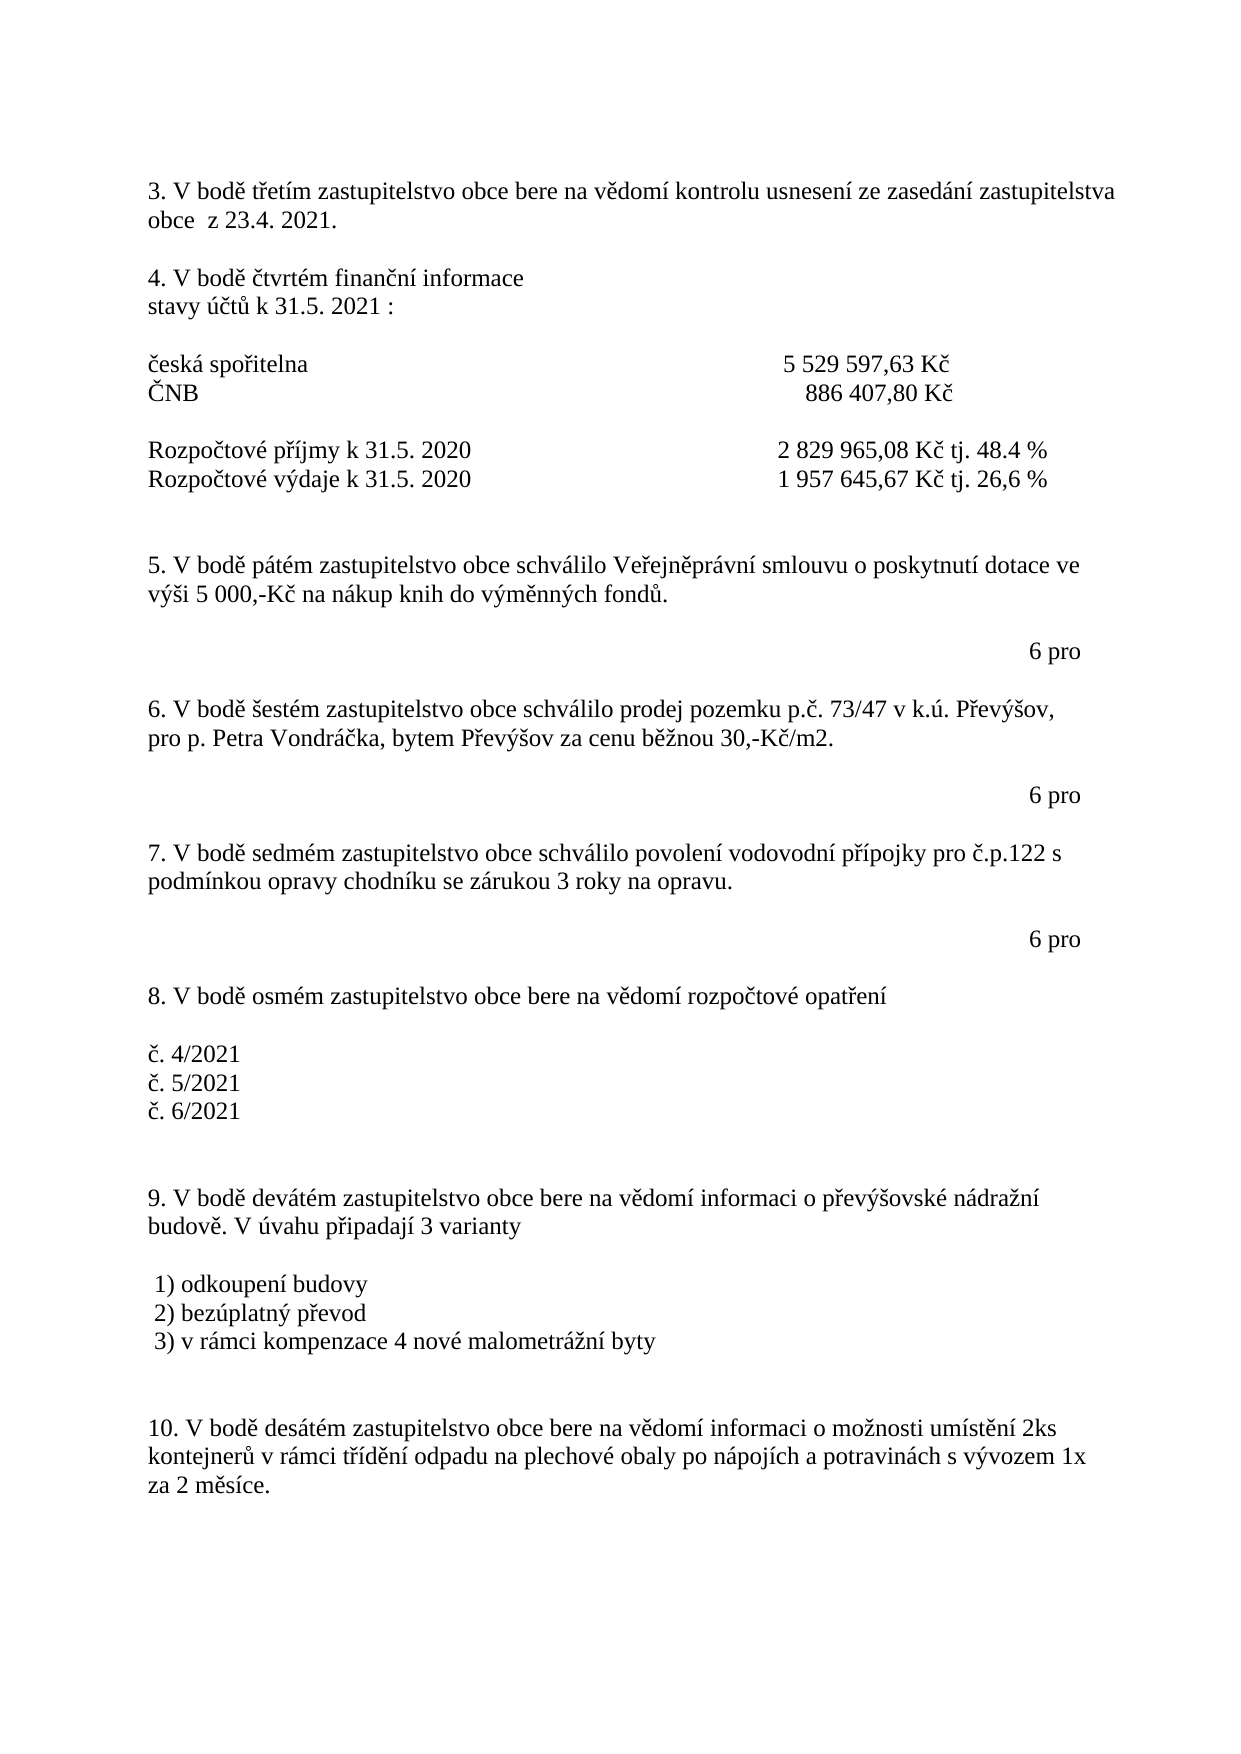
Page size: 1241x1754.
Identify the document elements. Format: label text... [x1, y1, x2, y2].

text 2) bezúplatný převod [148, 1298, 1093, 1326]
text č. 5/2021 [148, 1068, 1093, 1096]
text 10. V bodě desátém zastupitelstvo obce bere na vědomí informaci o možnosti umístění 2ks kontejnerů v rámci třídění odpadu na plechové obaly po nápojích a potravinách s vývozem 1x za 2 měsíce. [148, 1413, 1093, 1499]
text 6 pro [148, 924, 1093, 953]
text 3. V bodě třetím zastupitelstvo obce bere na vědomí kontrolu usnesení ze zasedání zastupitelstva obce z 23.4. 2021. [148, 176, 1123, 234]
text 8. V bodě osmém zastupitelstvo obce bere na vědomí rozpočtové opatření [148, 981, 1093, 1010]
text Rozpočtové příjmy k 31.5. 2020 2 829 965,08 Kč tj. 48.4 % [148, 435, 1123, 464]
text 6 pro [148, 636, 1093, 665]
text 6. V bodě šestém zastupitelstvo obce schválilo prodej pozemku p.č. 73/47 v k.ú. Převýšov, pro p. Petra Vondráčka, bytem Převýšov za cenu běžnou 30,-Kč/m2. [148, 694, 1093, 751]
text Rozpočtové výdaje k 31.5. 2020 1 957 645,67 Kč tj. 26,6 % [148, 464, 1123, 493]
text 3) v rámci kompenzace 4 nové malometrážní byty [148, 1326, 1093, 1355]
text 4. V bodě čtvrtém finanční informace [148, 263, 1123, 291]
text stavy účtů k 31.5. 2021 : [148, 291, 1123, 320]
text 6 pro [148, 780, 1093, 809]
text česká spořitelna 5 529 597,63 Kč [148, 349, 1123, 378]
text ČNB 886 407,80 Kč [148, 378, 1123, 406]
text 1) odkoupení budovy [148, 1269, 1093, 1298]
text 7. V bodě sedmém zastupitelstvo obce schválilo povolení vodovodní přípojky pro č.p.122 s podmínkou opravy chodníku se zárukou 3 roky na opravu. [148, 838, 1093, 895]
text č. 4/2021 [148, 1039, 1093, 1068]
text č. 6/2021 [148, 1096, 1093, 1125]
text 5. V bodě pátém zastupitelstvo obce schválilo Veřejněprávní smlouvu o poskytnutí dotace ve výši 5 000,-Kč na nákup knih do výměnných fondů. [148, 550, 1123, 608]
text 9. V bodě devátém zastupitelstvo obce bere na vědomí informaci o převýšovské nádražní budově. V úvahu připadají 3 varianty [148, 1183, 1093, 1240]
